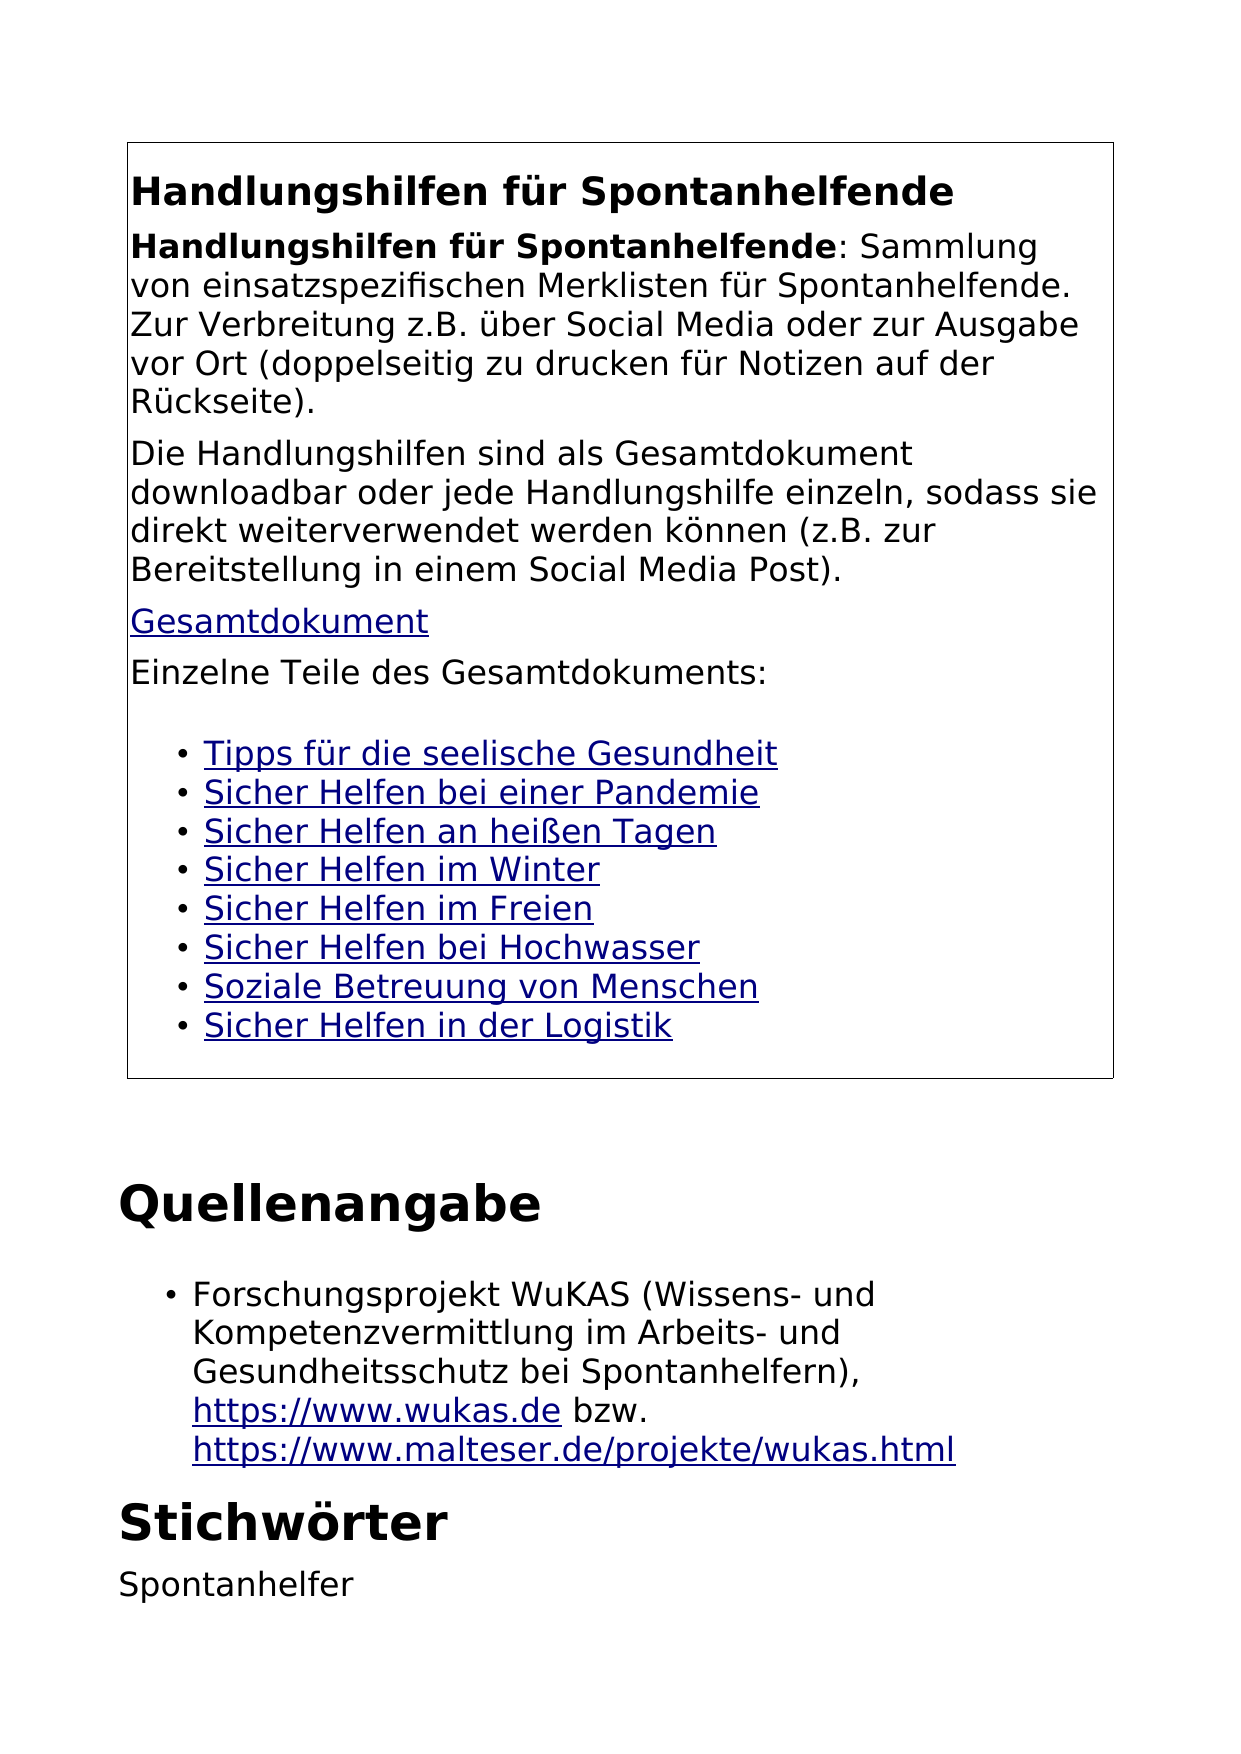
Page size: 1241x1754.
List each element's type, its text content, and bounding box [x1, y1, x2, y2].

subtitle Quellenangabe [118, 1175, 1122, 1233]
text Spontanhelfer [118, 1565, 1122, 1604]
table_header Handlungshilfen für Spontanhelfende Handlungshilfen für Spontanhelfende: Sammlung von einsatzspezifischen Merklisten für Spontanhelfende. Zur Verbreitung z.B. über Social Media oder zur Ausgabe vor Ort (doppelseitig zu drucken für Notizen auf der Rückseite). Die Handlungshilfen sind als Gesamtdokument downloadbar oder jede Handlungshilfe einzeln, sodass sie direkt weiterverwendet werden können (z.B. zur Bereitstellung in einem Social Media Post). Gesamtdokument Einzelne Teile des Gesamtdokuments: Tipps für die seelische Gesundheit Sicher Helfen bei einer Pandemie Sicher Helfen an heißen Tagen Sicher Helfen im Winter Sicher Helfen im Freien Sicher Helfen bei Hochwasser Soziale Betreuung von Menschen Sicher Helfen in der Logistik [128, 143, 1113, 1078]
subtitle Stichwörter [118, 1494, 1122, 1552]
list Forschungsprojekt WuKAS (Wissens- und Kompetenzvermittlung im Arbeits- und Gesundheitsschutz bei Spontanhelfern), https://www.wukas.de bzw. https://www.malteser.de/projekte/wukas.html [177, 1275, 1122, 1469]
